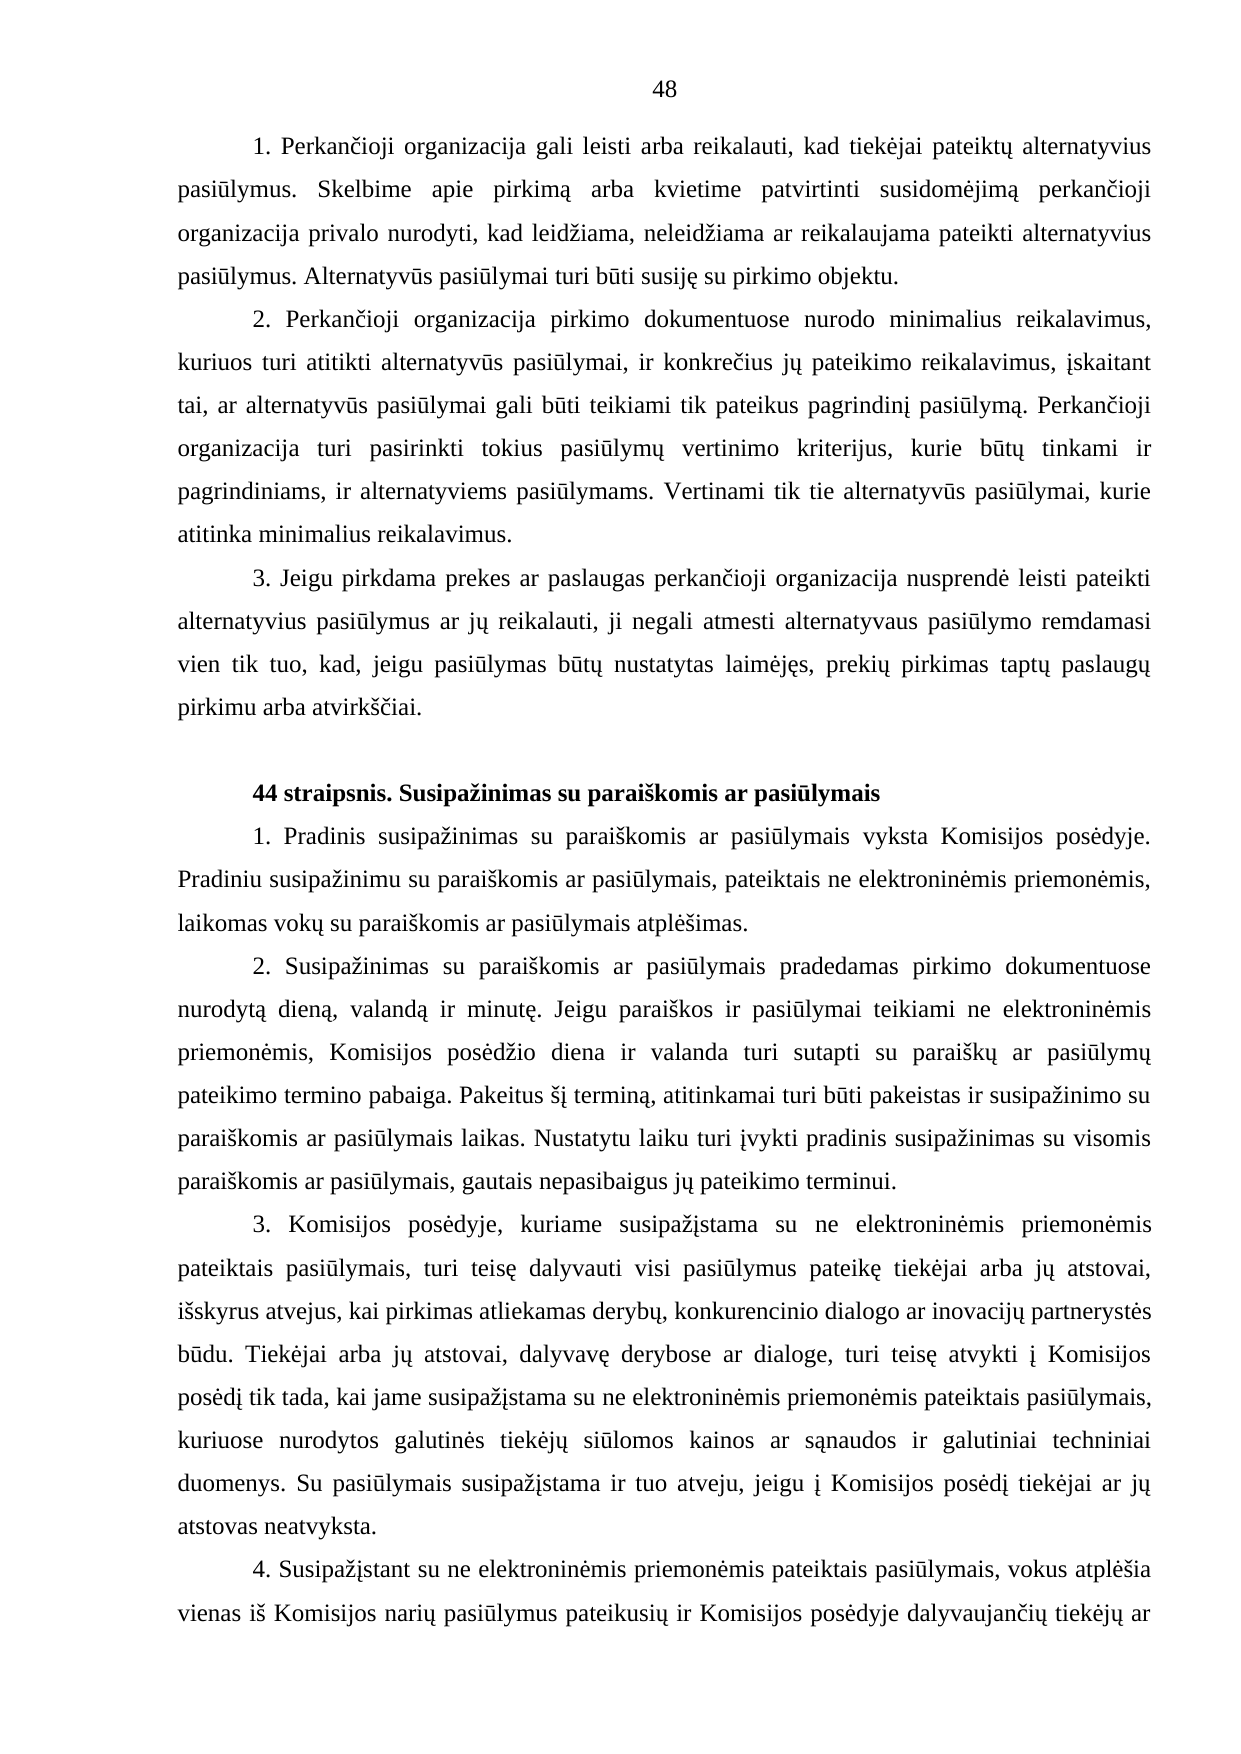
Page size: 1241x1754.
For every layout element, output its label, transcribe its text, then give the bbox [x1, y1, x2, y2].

text 3. Jeigu pirkdama prekes ar paslaugas perkančioji organizacija nusprendė leisti pateikti alternatyvius pasiūlymus ar jų reikalauti, ji negali atmesti alternatyvaus pasiūlymo remdamasi vien tik tuo, kad, jeigu pasiūlymas būtų nustatytas laimėjęs, prekių pirkimas taptų paslaugų pirkimu arba atvirkščiai. [177, 563, 1152, 721]
text 2. Susipažinimas su paraiškomis ar pasiūlymais pradedamas pirkimo dokumentuose nurodytą dieną, valandą ir minutę. Jeigu paraiškos ir pasiūlymai teikiami ne elektroninėmis priemonėmis, Komisijos posėdžio diena ir valanda turi sutapti su paraiškų ar pasiūlymų pateikimo termino pabaiga. Pakeitus šį terminą, atitinkamai turi būti pakeistas ir susipažinimo su paraiškomis ar pasiūlymais laikas. Nustatytu laiku turi įvykti pradinis susipažinimas su visomis paraiškomis ar pasiūlymais, gautais nepasibaigus jų pateikimo terminui. [177, 951, 1152, 1195]
text 44 straipsnis. Susipažinimas su paraiškomis ar pasiūlymais [177, 778, 1152, 807]
text 3. Komisijos posėdyje, kuriame susipažįstama su ne elektroninėmis priemonėmis pateiktais pasiūlymais, turi teisę dalyvauti visi pasiūlymus pateikę tiekėjai arba jų atstovai, išskyrus atvejus, kai pirkimas atliekamas derybų, konkurencinio dialogo ar inovacijų partnerystės būdu. Tiekėjai arba jų atstovai, dalyvavę derybose ar dialoge, turi teisę atvykti į Komisijos posėdį tik tada, kai jame susipažįstama su ne elektroninėmis priemonėmis pateiktais pasiūlymais, kuriuose nurodytos galutinės tiekėjų siūlomos kainos ar sąnaudos ir galutiniai techniniai duomenys. Su pasiūlymais susipažįstama ir tuo atveju, jeigu į Komisijos posėdį tiekėjai ar jų atstovas neatvyksta. [177, 1209, 1152, 1540]
text 1. Pradinis susipažinimas su paraiškomis ar pasiūlymais vyksta Komisijos posėdyje. Pradiniu susipažinimu su paraiškomis ar pasiūlymais, pateiktais ne elektroninėmis priemonėmis, laikomas vokų su paraiškomis ar pasiūlymais atplėšimas. [177, 821, 1152, 936]
text 2. Perkančioji organizacija pirkimo dokumentuose nurodo minimalius reikalavimus, kuriuos turi atitikti alternatyvūs pasiūlymai, ir konkrečius jų pateikimo reikalavimus, įskaitant tai, ar alternatyvūs pasiūlymai gali būti teikiami tik pateikus pagrindinį pasiūlymą. Perkančioji organizacija turi pasirinkti tokius pasiūlymų vertinimo kriterijus, kurie būtų tinkami ir pagrindiniams, ir alternatyviems pasiūlymams. Vertinami tik tie alternatyvūs pasiūlymai, kurie atitinka minimalius reikalavimus. [177, 304, 1152, 548]
text 1. Perkančioji organizacija gali leisti arba reikalauti, kad tiekėjai pateiktų alternatyvius pasiūlymus. Skelbime apie pirkimą arba kvietime patvirtinti susidomėjimą perkančioji organizacija privalo nurodyti, kad leidžiama, neleidžiama ar reikalaujama pateikti alternatyvius pasiūlymus. Alternatyvūs pasiūlymai turi būti susiję su pirkimo objektu. [177, 131, 1152, 289]
text 4. Susipažįstant su ne elektroninėmis priemonėmis pateiktais pasiūlymais, vokus atplėšia vienas iš Komisijos narių pasiūlymus pateikusių ir Komisijos posėdyje dalyvaujančių tiekėjų ar [177, 1554, 1152, 1626]
